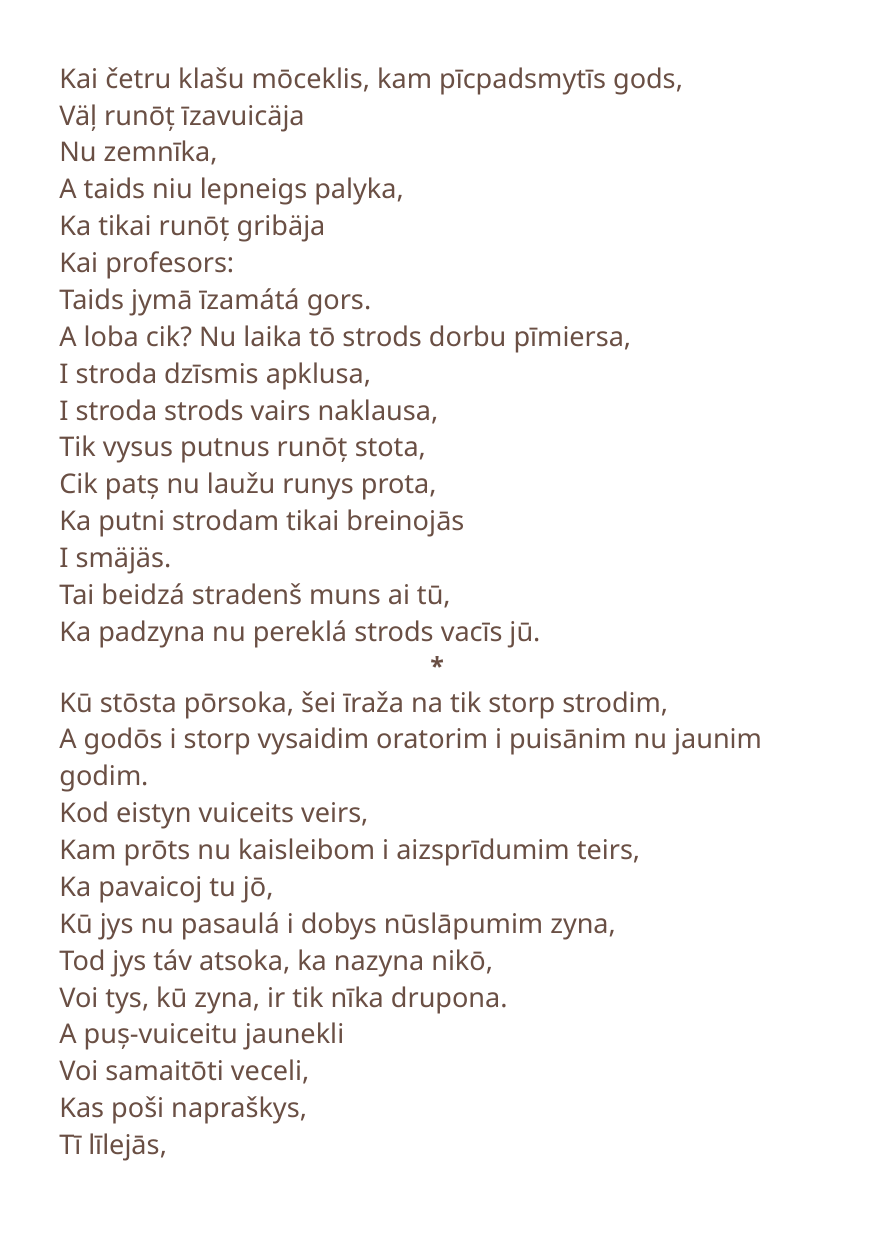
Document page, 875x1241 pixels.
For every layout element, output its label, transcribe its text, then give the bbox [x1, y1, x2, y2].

text A loba cik? Nu laika tō strods dorbu pīmiersa, [59, 317, 815, 354]
text Väļ runōț īzavuicäja [59, 96, 815, 133]
text Kū stōsta pōrsoka, šei īraža na tik storp strodim, [59, 683, 815, 720]
text Tī līlejās, [59, 1126, 815, 1162]
text Tod jys táv atsoka, ka nazyna nikō, [59, 941, 815, 978]
text Kam prōts nu kaisleibom i aizsprīdumim teirs, [59, 831, 815, 867]
text Ka tikai runōț gribäja [59, 207, 815, 243]
text Ka pavaicoj tu jō, [59, 867, 815, 904]
text I stroda strods vairs naklausa, [59, 391, 815, 428]
text Ka putni strodam tikai breinojās [59, 502, 815, 538]
text Ka padzyna nu pereklá strods vacīs jū. [59, 612, 815, 649]
text Tai beidzá stradenš muns ai tū, [59, 575, 815, 612]
text I stroda dzīsmis apklusa, [59, 354, 815, 391]
text Nu zemnīka, [59, 133, 815, 170]
text Kū jys nu pasaulá i dobys nūslāpumim zyna, [59, 904, 815, 941]
text I smäjäs. [59, 538, 815, 575]
text A puș-vuiceitu jaunekli [59, 1015, 815, 1052]
text A godōs i storp vysaidim oratorim i puisānim nu jaunim godim. [59, 720, 815, 794]
text Voi tys, kū zyna, ir tik nīka drupona. [59, 978, 815, 1015]
text Cik patș nu laužu runys prota, [59, 465, 815, 502]
text Kai četru klašu mōceklis, kam pīcpadsmytīs gods, [59, 59, 815, 96]
text A taids niu lepneigs palyka, [59, 170, 815, 207]
text Voi samaitōti veceli, [59, 1052, 815, 1089]
text Kod eistyn vuiceits veirs, [59, 794, 815, 831]
text Taids jymā īzamátá gors. [59, 280, 815, 317]
text * [59, 649, 815, 683]
text Kai profesors: [59, 243, 815, 280]
text Tik vysus putnus runōț stota, [59, 428, 815, 465]
text Kas poši napraškys, [59, 1089, 815, 1126]
